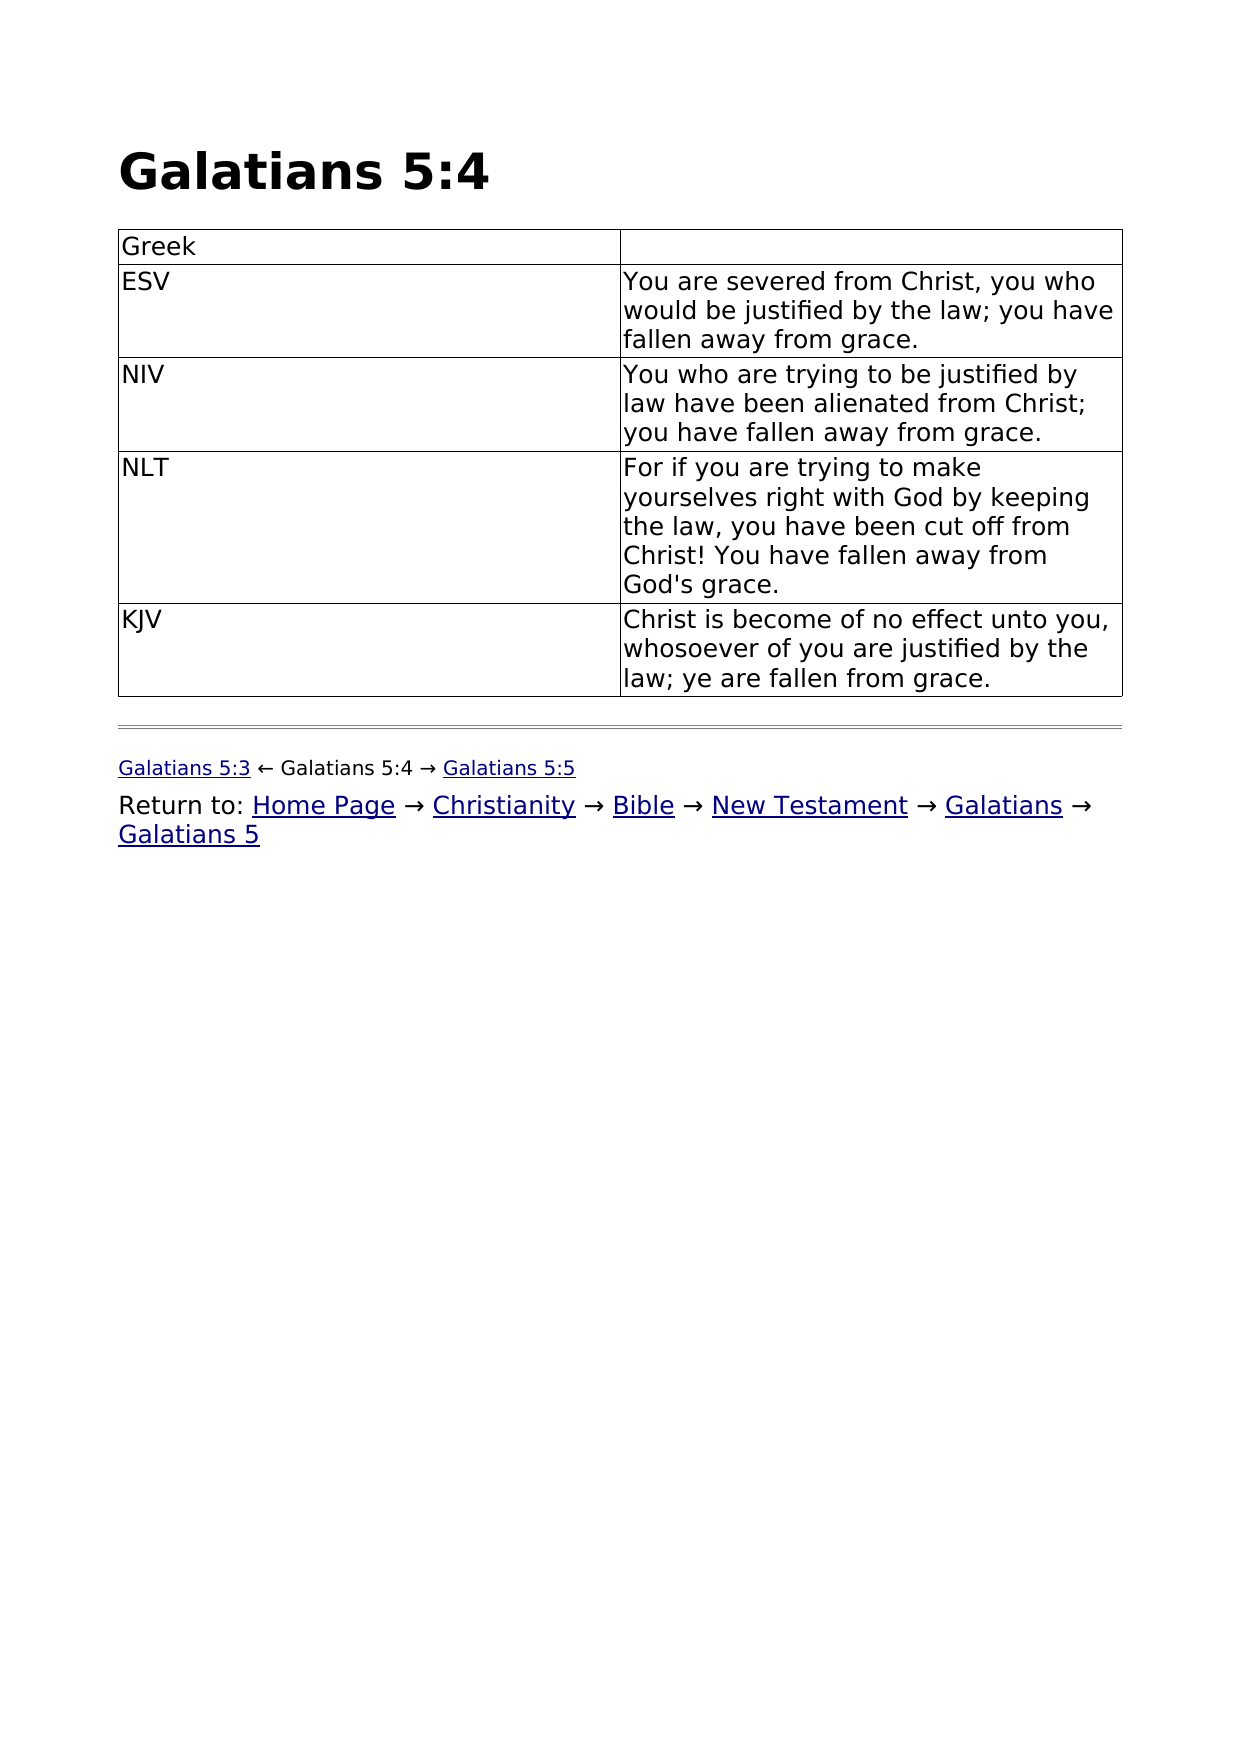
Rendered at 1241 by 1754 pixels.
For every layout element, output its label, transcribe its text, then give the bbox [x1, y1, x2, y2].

table_cell NLT [119, 452, 620, 602]
table_cell You are severed from Christ, you who would be justified by the law; you have fallen away from grace. [621, 265, 1122, 357]
table_cell You who are trying to be justified by law have been alienated from Christ; you have fallen away from grace. [621, 358, 1122, 451]
text Galatians 5:3 ← Galatians 5:4 → Galatians 5:5 [118, 757, 1122, 791]
subtitle Galatians 5:4 [118, 143, 1122, 201]
table_cell KJV [119, 604, 620, 696]
table_cell Christ is become of no effect unto you, whosoever of you are justified by the law; ye are fallen from grace. [621, 604, 1122, 696]
text Return to: Home Page → Christianity → Bible → New Testament → Galatians → Galatians 5 [118, 791, 1122, 849]
table_header [621, 230, 1122, 264]
table_cell ESV [119, 265, 620, 357]
table_header Greek [119, 230, 620, 264]
table_cell NIV [119, 358, 620, 451]
table_cell For if you are trying to make yourselves right with God by keeping the law, you have been cut off from Christ! You have fallen away from God's grace. [621, 452, 1122, 602]
